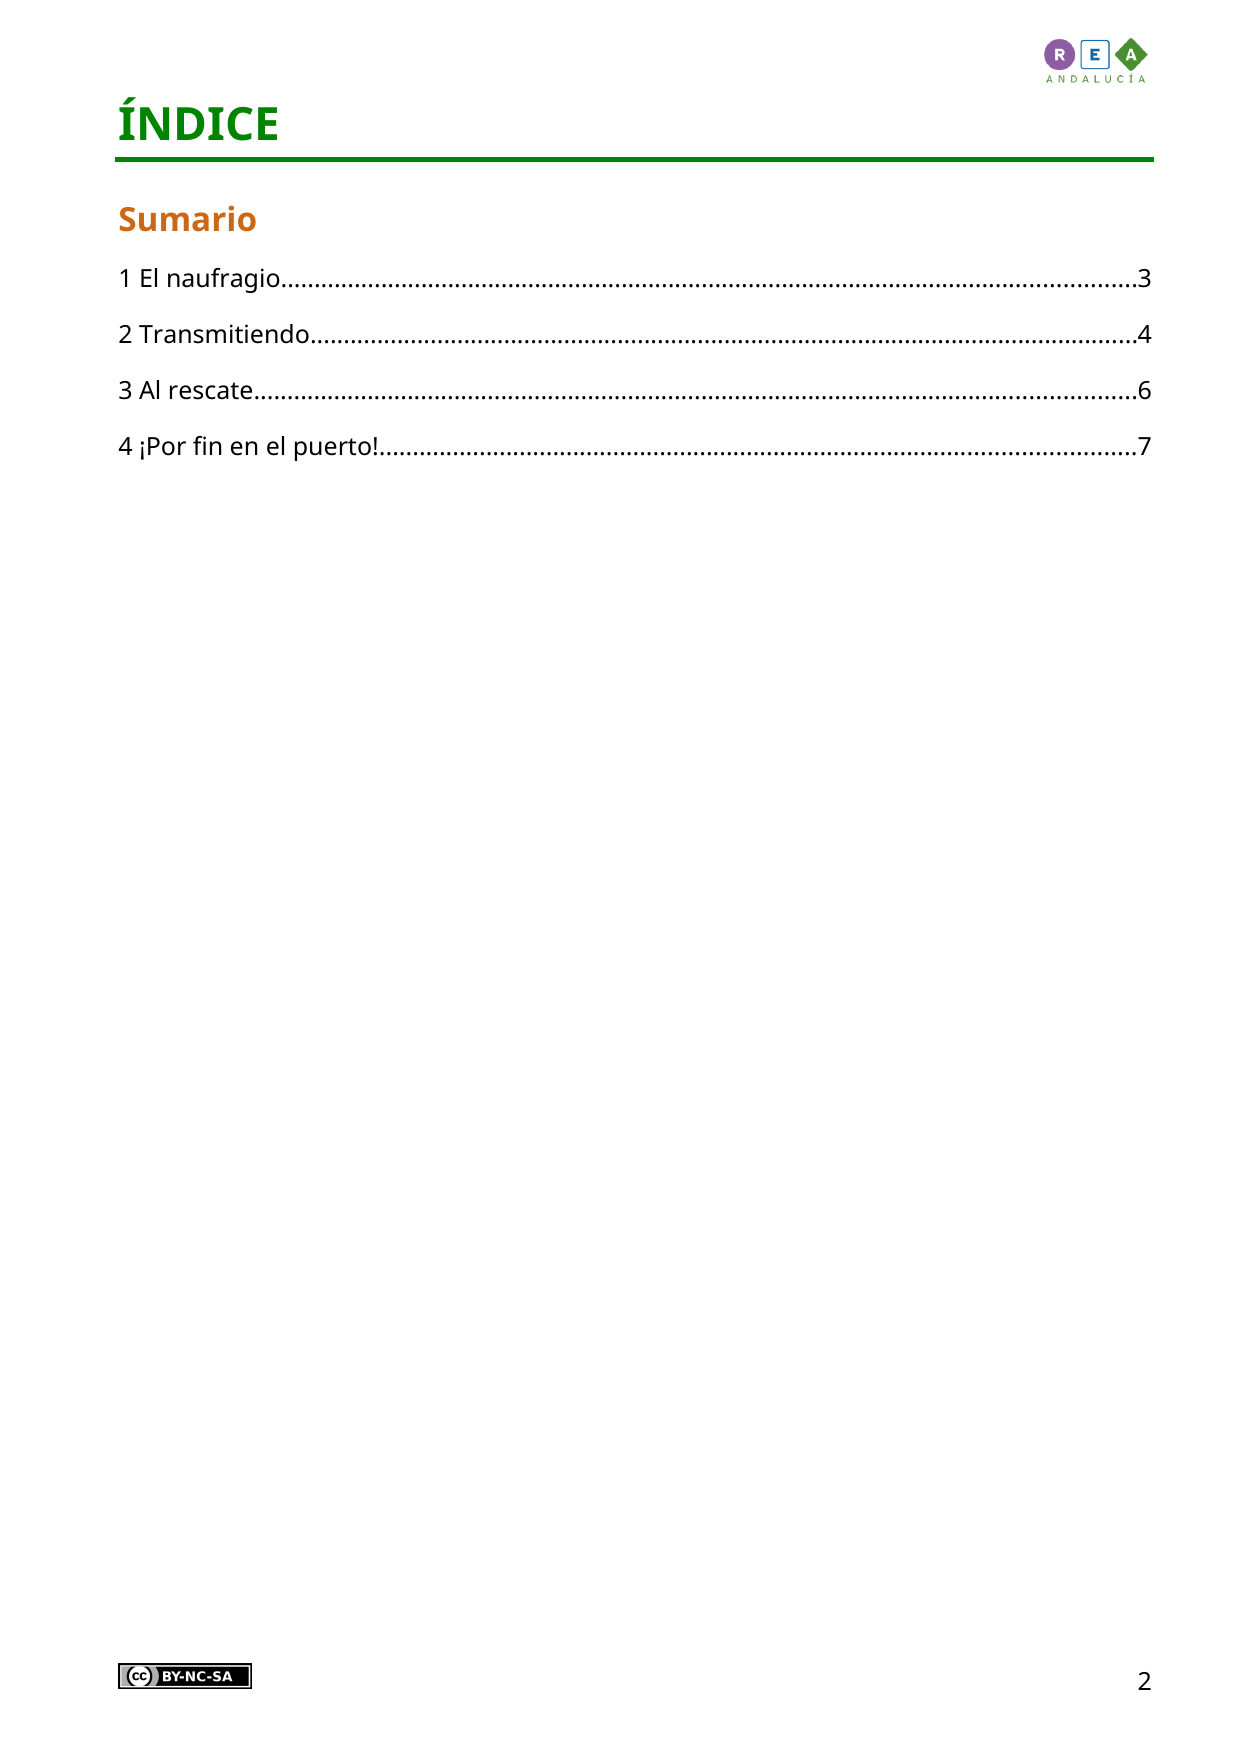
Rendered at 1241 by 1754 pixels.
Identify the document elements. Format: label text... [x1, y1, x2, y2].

text 4 ¡Por fin en el puerto! 7 [118, 428, 1152, 462]
picture [118, 1663, 536, 1698]
text 2 Transmitiendo 4 [118, 317, 1152, 351]
text ÍNDICE [115, 88, 1154, 157]
picture [1039, 33, 1152, 88]
text 3 Al rescate 6 [118, 373, 1152, 407]
subtitle Sumario [118, 196, 1152, 242]
text 1 El naufragio 3 [118, 261, 1152, 295]
